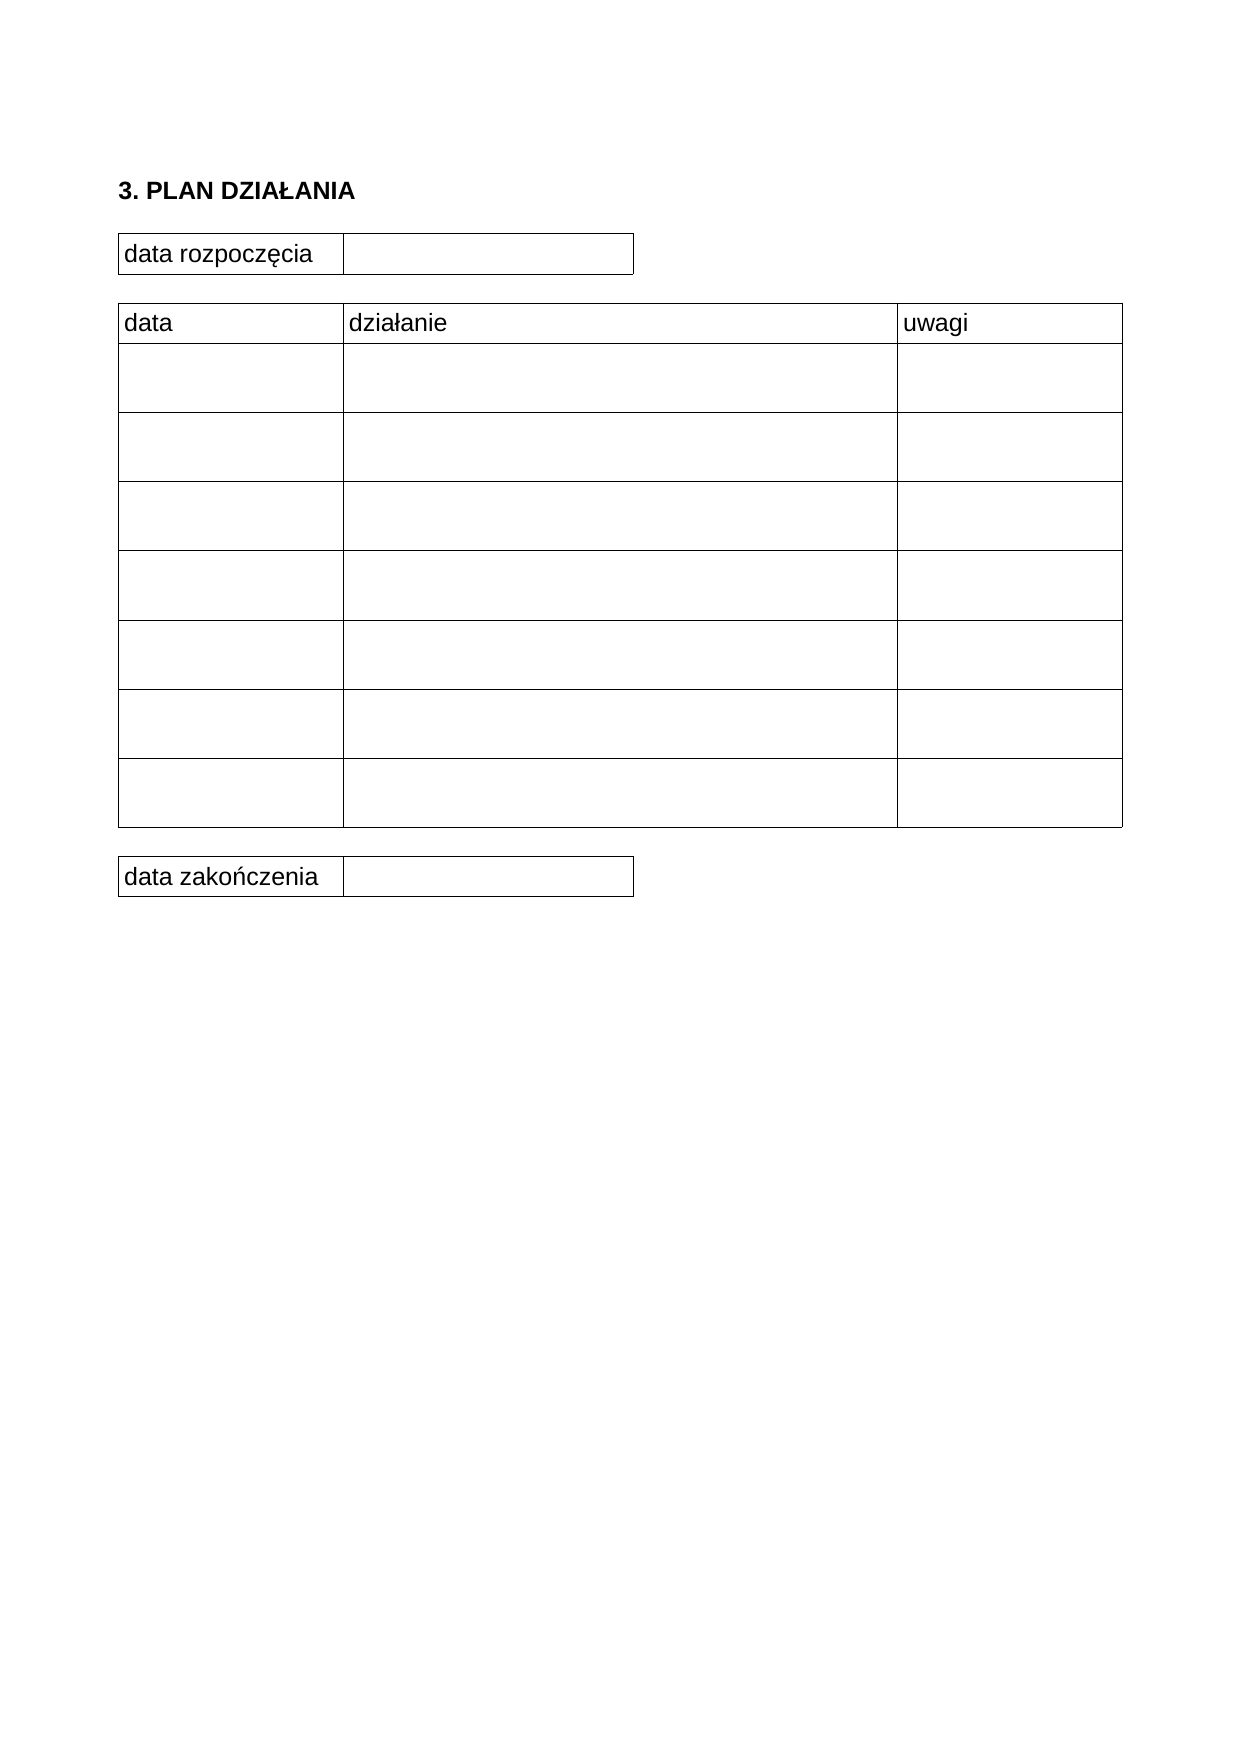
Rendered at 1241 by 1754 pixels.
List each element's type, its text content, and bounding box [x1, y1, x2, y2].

table_cell [119, 551, 343, 619]
table_header data zakończenia [119, 857, 343, 896]
table_cell [119, 344, 343, 412]
table_cell [344, 759, 897, 827]
table_cell [898, 690, 1122, 758]
table_header data [119, 304, 343, 343]
table_cell [119, 413, 343, 481]
table_cell [898, 759, 1122, 827]
table_header [344, 857, 633, 896]
table_cell [344, 344, 897, 412]
table_header uwagi [898, 304, 1122, 343]
table_cell [119, 759, 343, 827]
table_cell [344, 551, 897, 619]
table_cell [344, 413, 897, 481]
table_cell [344, 621, 897, 689]
table_cell [898, 621, 1122, 689]
table_cell [119, 690, 343, 758]
table_cell [344, 482, 897, 550]
table_header [344, 234, 633, 273]
table_cell [898, 482, 1122, 550]
table_cell [119, 482, 343, 550]
table_cell [119, 621, 343, 689]
table_header data rozpoczęcia [119, 234, 343, 273]
table_header działanie [344, 304, 897, 343]
text 3. PLAN DZIAŁANIA [118, 176, 1122, 204]
table_cell [898, 551, 1122, 619]
table_cell [344, 690, 897, 758]
table_cell [898, 413, 1122, 481]
table_cell [898, 344, 1122, 412]
